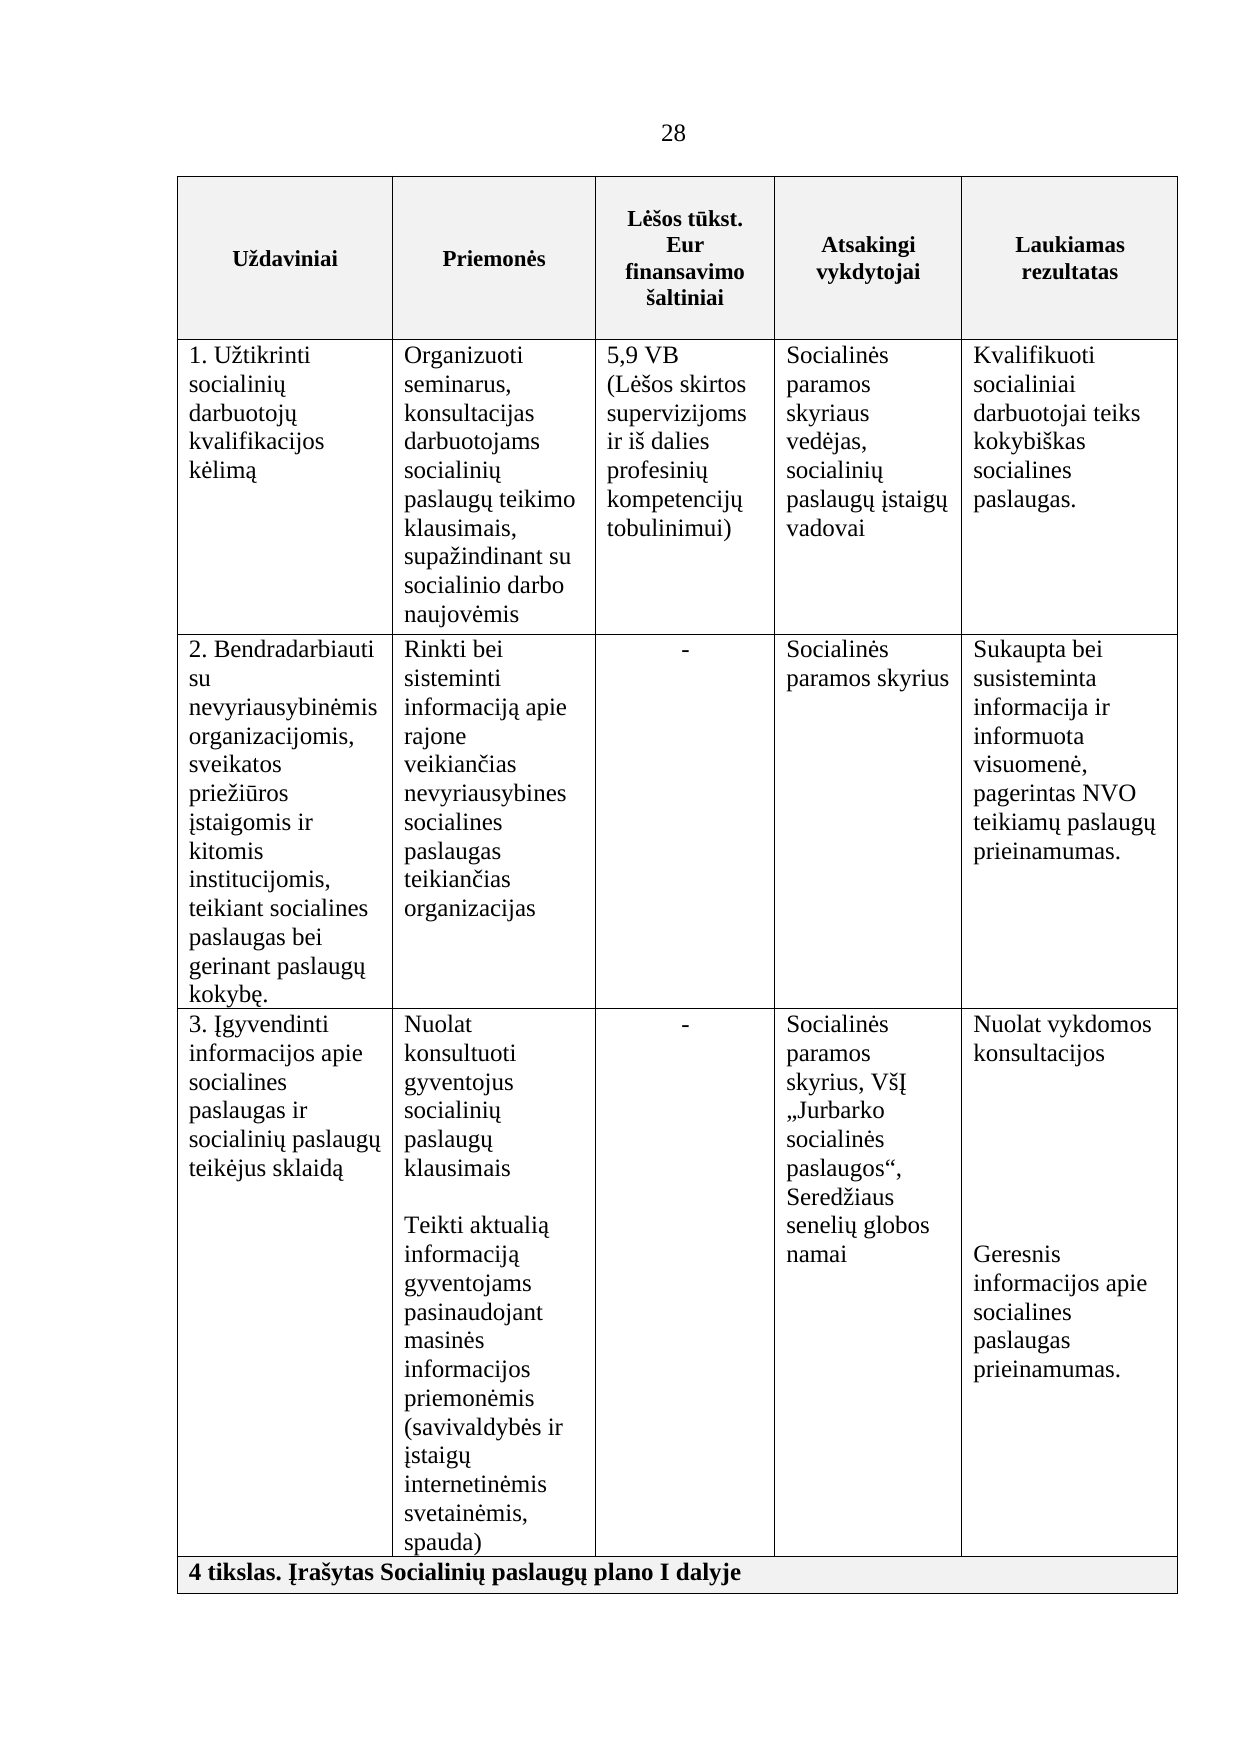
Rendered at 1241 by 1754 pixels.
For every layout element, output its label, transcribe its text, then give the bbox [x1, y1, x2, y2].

table_cell Priemonės [393, 177, 595, 339]
table_cell Organizuoti seminarus, konsultacijas darbuotojams socialinių paslaugų teikimo klausimais, supažindinant su socialinio darbo naujovėmis [393, 340, 595, 633]
table_cell 3. Įgyvendinti informacijos apie socialines paslaugas ir socialinių paslaugų teikėjus sklaidą [178, 1009, 392, 1556]
table_cell Nuolat vykdomos konsultacijos Geresnis informacijos apie socialines paslaugas prieinamumas. [962, 1009, 1177, 1556]
table_cell - [596, 635, 774, 1008]
table_cell Laukiamas rezultatas [962, 177, 1177, 339]
table_cell Socialinės paramos skyriaus vedėjas, socialinių paslaugų įstaigų vadovai [775, 340, 961, 633]
table_cell Rinkti bei sisteminti informaciją apie rajone veikiančias nevyriausybines socialines paslaugas teikiančias organizacijas [393, 635, 595, 1008]
table_cell Socialinės paramos skyrius, VšĮ „Jurbarko socialinės paslaugos“, Seredžiaus senelių globos namai [775, 1009, 961, 1556]
table_cell Uždaviniai [178, 177, 392, 339]
table_cell Nuolat konsultuoti gyventojus socialinių paslaugų klausimais Teikti aktualią informaciją gyventojams pasinaudojant masinės informacijos priemonėmis (savivaldybės ir įstaigų internetinėmis svetainėmis, spauda) [393, 1009, 595, 1556]
table_cell Lėšos tūkst. Eur finansavimo šaltiniai [596, 177, 774, 339]
table_cell 1. Užtikrinti socialinių darbuotojų kvalifikacijos kėlimą [178, 340, 392, 633]
table_cell Kvalifikuoti socialiniai darbuotojai teiks kokybiškas socialines paslaugas. [962, 340, 1177, 633]
table_cell Atsakingi vykdytojai [775, 177, 961, 339]
table_cell - [596, 1009, 774, 1556]
table_cell 5,9 VB (Lėšos skirtos supervizijoms ir iš dalies profesinių kompetencijų tobulinimui) [596, 340, 774, 633]
table_cell 4 tikslas. Įrašytas Socialinių paslaugų plano I dalyje [178, 1557, 1177, 1593]
table_cell 2. Bendradarbiauti su nevyriausybinėmis organizacijomis, sveikatos priežiūros įstaigomis ir kitomis institucijomis, teikiant socialines paslaugas bei gerinant paslaugų kokybę. [178, 635, 392, 1008]
table_cell Sukaupta bei susisteminta informacija ir informuota visuomenė, pagerintas NVO teikiamų paslaugų prieinamumas. [962, 635, 1177, 1008]
table_cell Socialinės paramos skyrius [775, 635, 961, 1008]
